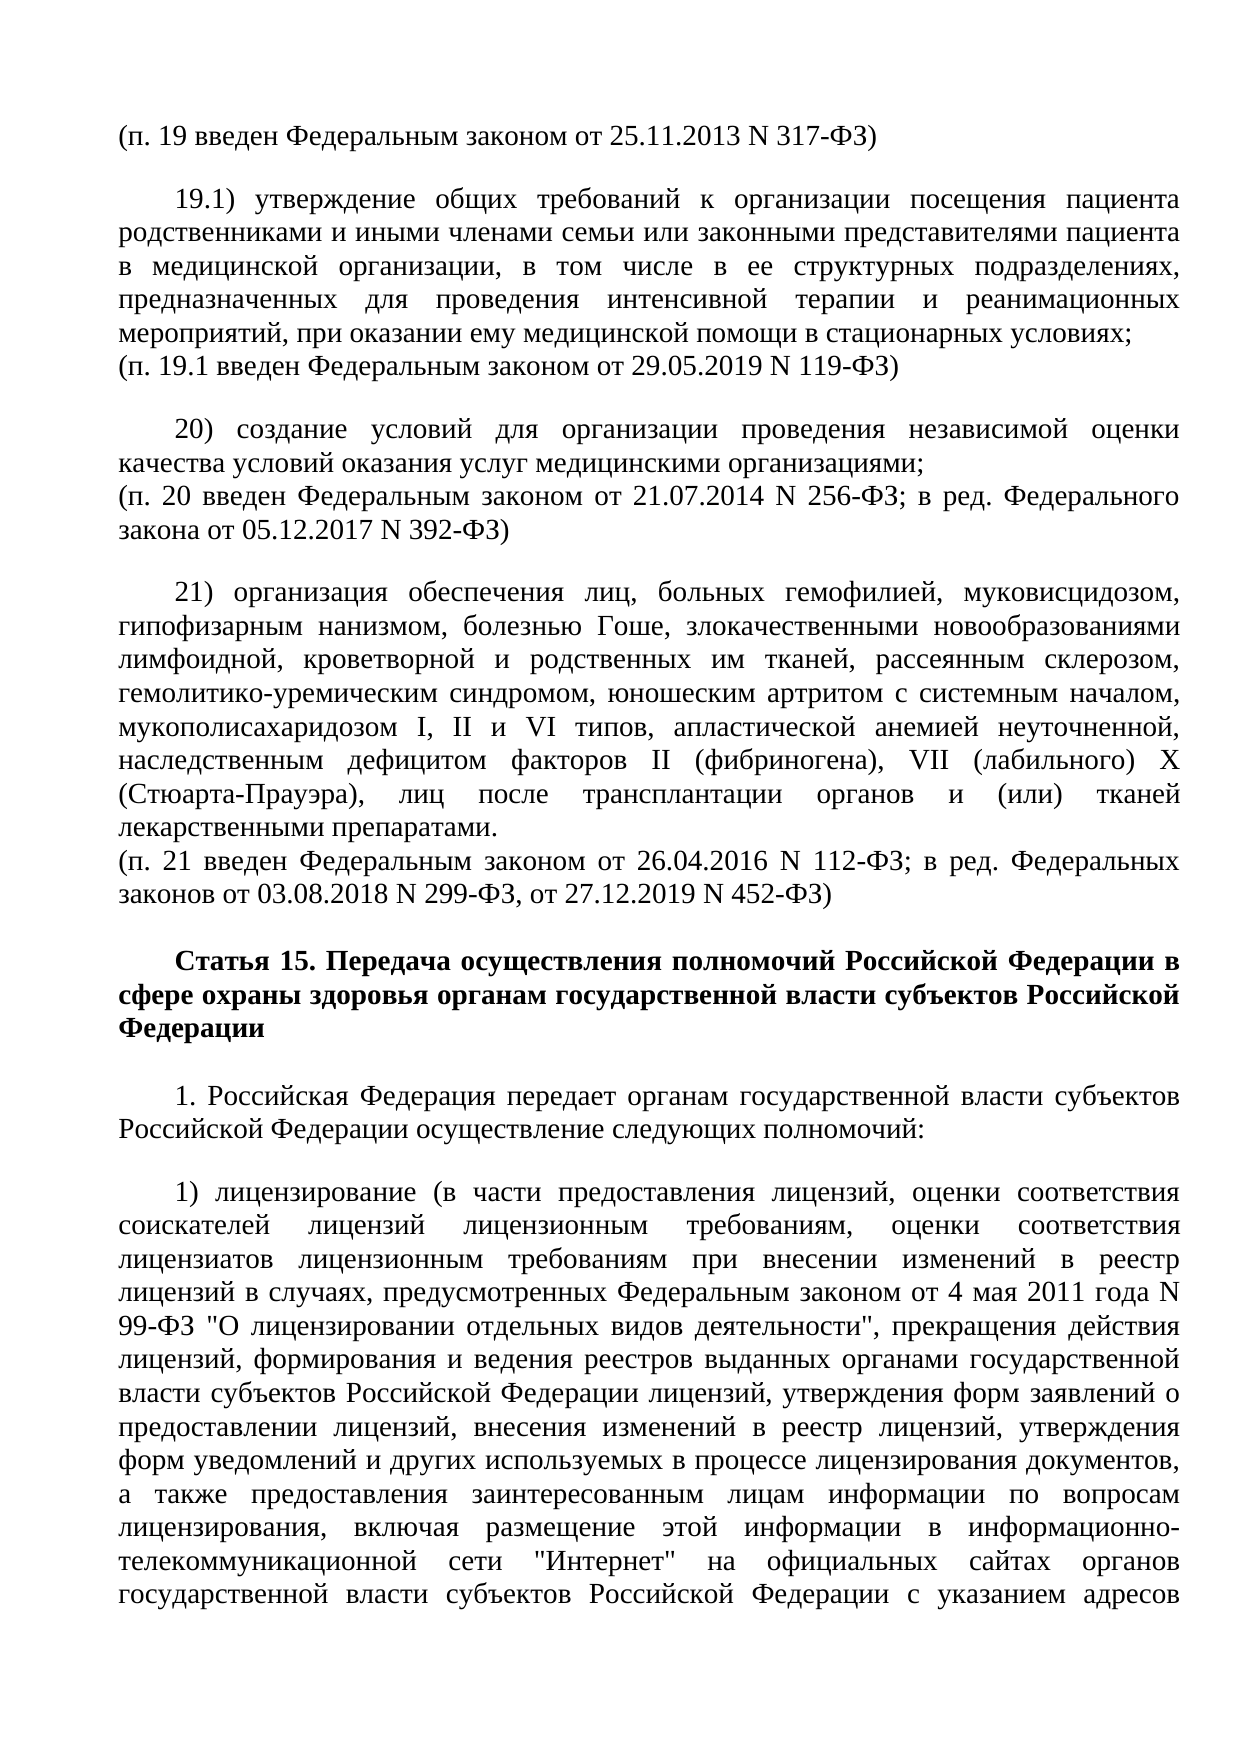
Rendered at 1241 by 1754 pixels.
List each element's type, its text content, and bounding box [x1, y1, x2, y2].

text 20) создание условий для организации проведения независимой оценки качества условий оказания услуг медицинскими организациями; [118, 411, 1181, 478]
text 1. Российская Федерация передает органам государственной власти субъектов Российской Федерации осуществление следующих полномочий: [118, 1078, 1181, 1145]
text 1) лицензирование (в части предоставления лицензий, оценки соответствия соискателей лицензий лицензионным требованиям, оценки соответствия лицензиатов лицензионным требованиям при внесении изменений в реестр лицензий в случаях, предусмотренных Федеральным законом от 4 мая 2011 года N 99-ФЗ "О лицензировании отдельных видов деятельности", прекращения действия лицензий, формирования и ведения реестров выданных органами государственной власти субъектов Российской Федерации лицензий, утверждения форм заявлений о предоставлении лицензий, внесения изменений в реестр лицензий, утверждения форм уведомлений и других используемых в процессе лицензирования документов, а также предоставления заинтересованным лицам информации по вопросам лицензирования, включая размещение этой информации в информационно-телекоммуникационной сети "Интернет" на официальных сайтах органов государственной власти субъектов Российской Федерации с указанием адресов [118, 1174, 1181, 1610]
text 21) организация обеспечения лиц, больных гемофилией, муковисцидозом, гипофизарным нанизмом, болезнью Гоше, злокачественными новообразованиями лимфоидной, кроветворной и родственных им тканей, рассеянным склерозом, гемолитико-уремическим синдромом, юношеским артритом с системным началом, мукополисахаридозом I, II и VI типов, апластической анемией неуточненной, наследственным дефицитом факторов II (фибриногена), VII (лабильного) X (Стюарта-Прауэра), лиц после трансплантации органов и (или) тканей лекарственными препаратами. [118, 574, 1181, 843]
text (п. 19.1 введен Федеральным законом от 29.05.2019 N 119-ФЗ) [118, 348, 1181, 382]
text (п. 19 введен Федеральным законом от 25.11.2013 N 317-ФЗ) [118, 118, 1181, 152]
text 19.1) утверждение общих требований к организации посещения пациента родственниками и иными членами семьи или законными представителями пациента в медицинской организации, в том числе в ее структурных подразделениях, предназначенных для проведения интенсивной терапии и реанимационных мероприятий, при оказании ему медицинской помощи в стационарных условиях; [118, 181, 1181, 348]
text (п. 21 введен Федеральным законом от 26.04.2016 N 112-ФЗ; в ред. Федеральных законов от 03.08.2018 N 299-ФЗ, от 27.12.2019 N 452-ФЗ) [118, 843, 1181, 910]
title Статья 15. Передача осуществления полномочий Российской Федерации в сфере охраны здоровья органам государственной власти субъектов Российской Федерации [118, 943, 1181, 1044]
text (п. 20 введен Федеральным законом от 21.07.2014 N 256-ФЗ; в ред. Федерального закона от 05.12.2017 N 392-ФЗ) [118, 478, 1181, 545]
